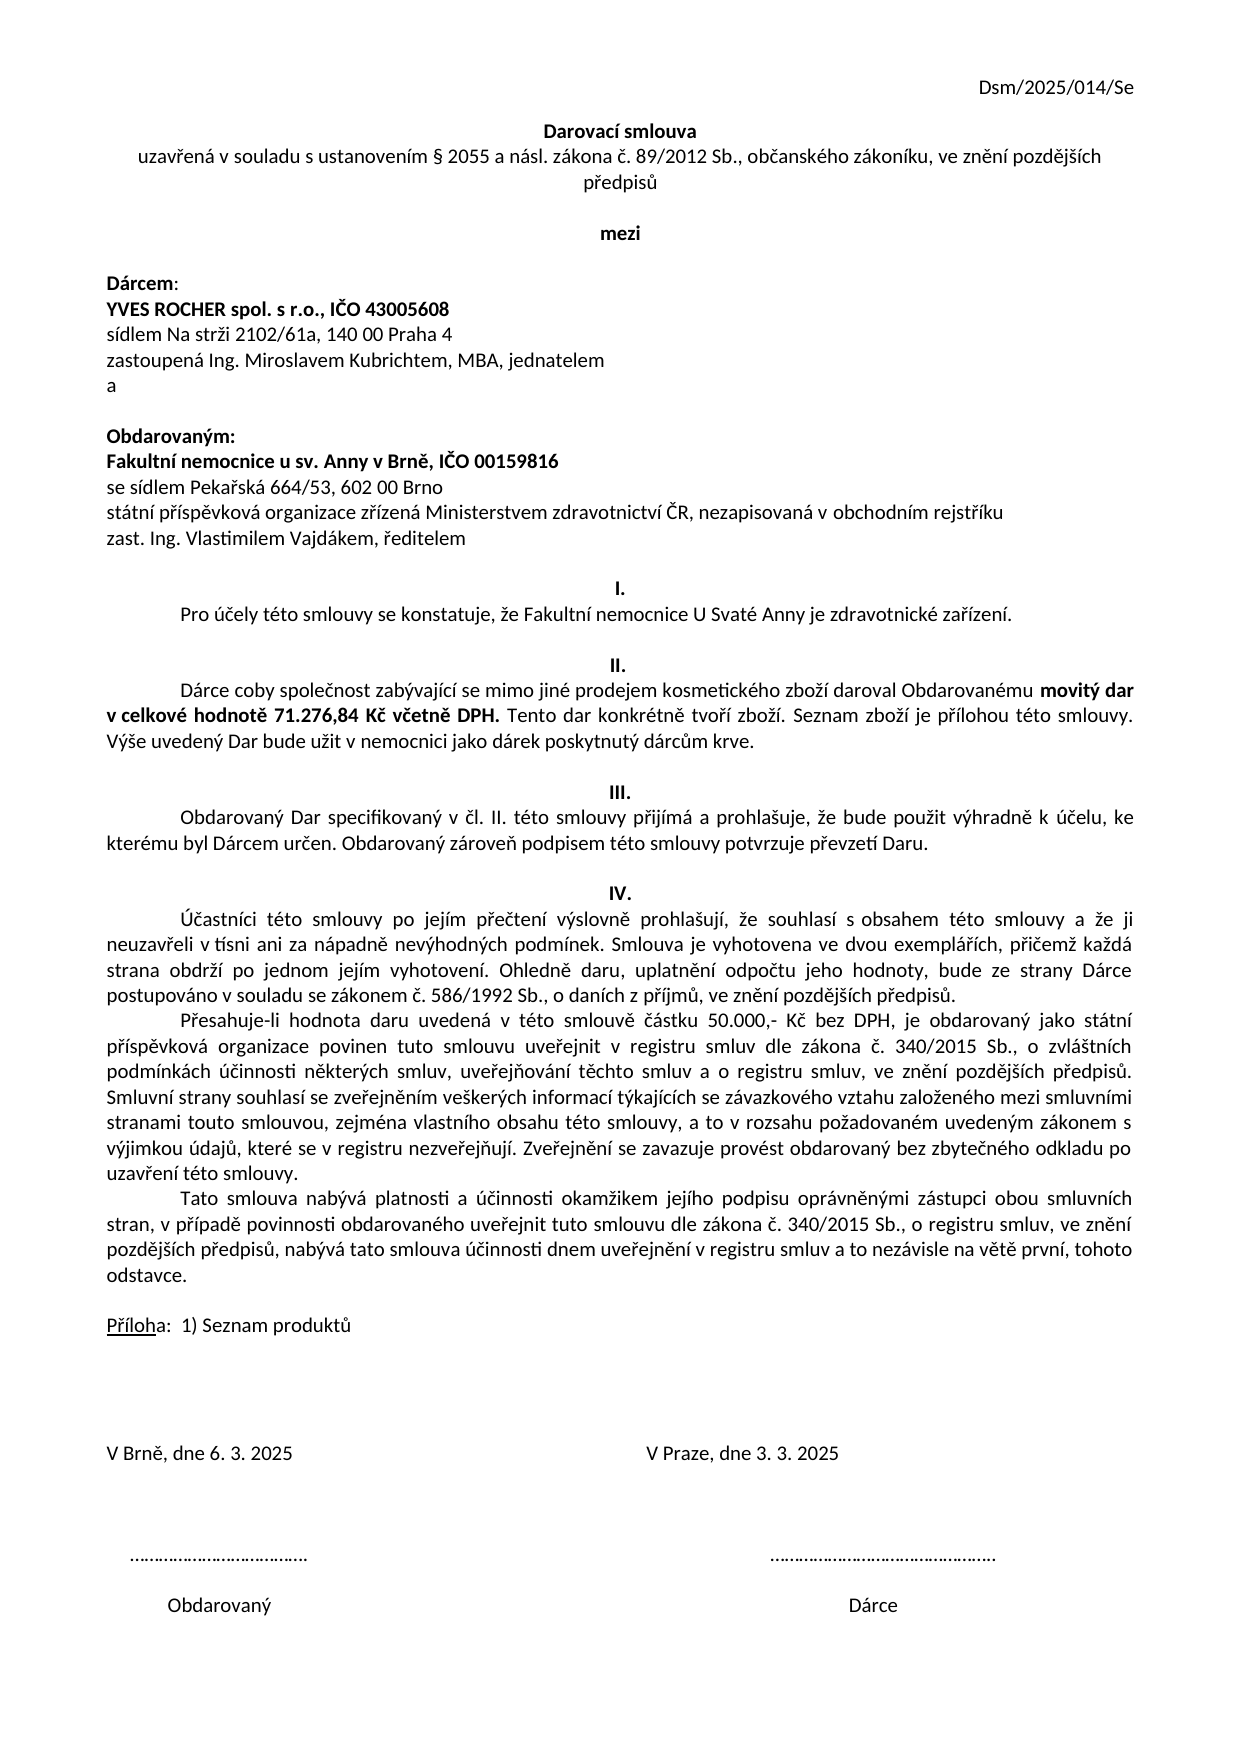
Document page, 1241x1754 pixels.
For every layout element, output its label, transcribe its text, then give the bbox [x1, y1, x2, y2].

text YVES ROCHER spol. s r.o., IČO 43005608 [106, 296, 1134, 321]
text se sídlem Pekařská 664/53, 602 00 Brno [106, 474, 1134, 499]
text Přesahuje-li hodnota daru uvedená v této smlouvě částku 50.000,- Kč bez DPH, je obdarovaný jako státní příspěvková organizace povinen tuto smlouvu uveřejnit v registru smluv dle zákona č. 340/2015 Sb., o zvláštních podmínkách účinnosti některých smluv, uveřejňování těchto smluv a o registru smluv, ve znění pozdějších předpisů. Smluvní strany souhlasí se zveřejněním veškerých informací týkajících se závazkového vztahu založeného mezi smluvními stranami touto smlouvou, zejména vlastního obsahu této smlouvy, a to v rozsahu požadovaném uvedeným zákonem s výjimkou údajů, které se v registru nezveřejňují. Zveřejnění se zavazuje provést obdarovaný bez zbytečného odkladu po uzavření této smlouvy. [106, 1008, 1134, 1186]
text státní příspěvková organizace zřízená Ministerstvem zdravotnictví ČR, nezapisovaná v obchodním rejstříku [106, 499, 1134, 525]
text Pro účely této smlouvy se konstatuje, že Fakultní nemocnice U Svaté Anny je zdravotnické zařízení. [106, 601, 1134, 626]
text Obdarovaný Dárce [106, 1592, 1134, 1618]
text Obdarovaný Dar specifikovaný v čl. II. této smlouvy přijímá a prohlašuje, že bude použit výhradně k účelu, ke kterému byl Dárcem určen. Obdarovaný zároveň podpisem této smlouvy potvrzuje převzetí Daru. [106, 804, 1134, 855]
text mezi [106, 220, 1134, 245]
text Obdarovaným: [106, 423, 1134, 448]
text Fakultní nemocnice u sv. Anny v Brně, IČO 00159816 [106, 448, 1134, 474]
text a [106, 372, 1134, 398]
text II. [106, 652, 1134, 677]
text sídlem Na strži 2102/61a, 140 00 Praha 4 [106, 321, 1134, 347]
text Dárcem: [106, 271, 1134, 296]
text Příloha: 1) Seznam produktů [106, 1313, 1134, 1338]
text Darovací smlouva [106, 118, 1134, 143]
text V Brně, dne 6. 3. 2025 V Praze, dne 3. 3. 2025 [106, 1440, 1134, 1465]
text Účastníci této smlouvy po jejím přečtení výslovně prohlašují, že souhlasí s obsahem této smlouvy a že ji neuzavřeli v tísni ani za nápadně nevýhodných podmínek. Smlouva je vyhotovena ve dvou exemplářích, přičemž každá strana obdrží po jednom jejím vyhotovení. Ohledně daru, uplatnění odpočtu jeho hodnoty, bude ze strany Dárce postupováno v souladu se zákonem č. 586/1992 Sb., o daních z příjmů, ve znění pozdějších předpisů. [106, 906, 1134, 1008]
text ………………………………. ……………………………………….. [106, 1541, 1134, 1567]
text zast. Ing. Vlastimilem Vajdákem, ředitelem [106, 525, 1134, 550]
text zastoupená Ing. Miroslavem Kubrichtem, MBA, jednatelem [106, 347, 1134, 372]
text III. [106, 779, 1134, 804]
text Dárce coby společnost zabývající se mimo jiné prodejem kosmetického zboží daroval Obdarovanému movitý dar v celkové hodnotě 71.276,84 Kč včetně DPH. Tento dar konkrétně tvoří zboží. Seznam zboží je přílohou této smlouvy. Výše uvedený Dar bude užit v nemocnici jako dárek poskytnutý dárcům krve. [106, 677, 1134, 753]
text IV. [106, 881, 1134, 906]
text Tato smlouva nabývá platnosti a účinnosti okamžikem jejího podpisu oprávněnými zástupci obou smluvních stran, v případě povinnosti obdarovaného uveřejnit tuto smlouvu dle zákona č. 340/2015 Sb., o registru smluv, ve znění pozdějších předpisů, nabývá tato smlouva účinnosti dnem uveřejnění v registru smluv a to nezávisle na větě první, tohoto odstavce. [106, 1186, 1134, 1287]
text I. [106, 576, 1134, 601]
text uzavřená v souladu s ustanovením § 2055 a násl. zákona č. 89/2012 Sb., občanského zákoníku, ve znění pozdějších předpisů [106, 143, 1134, 194]
